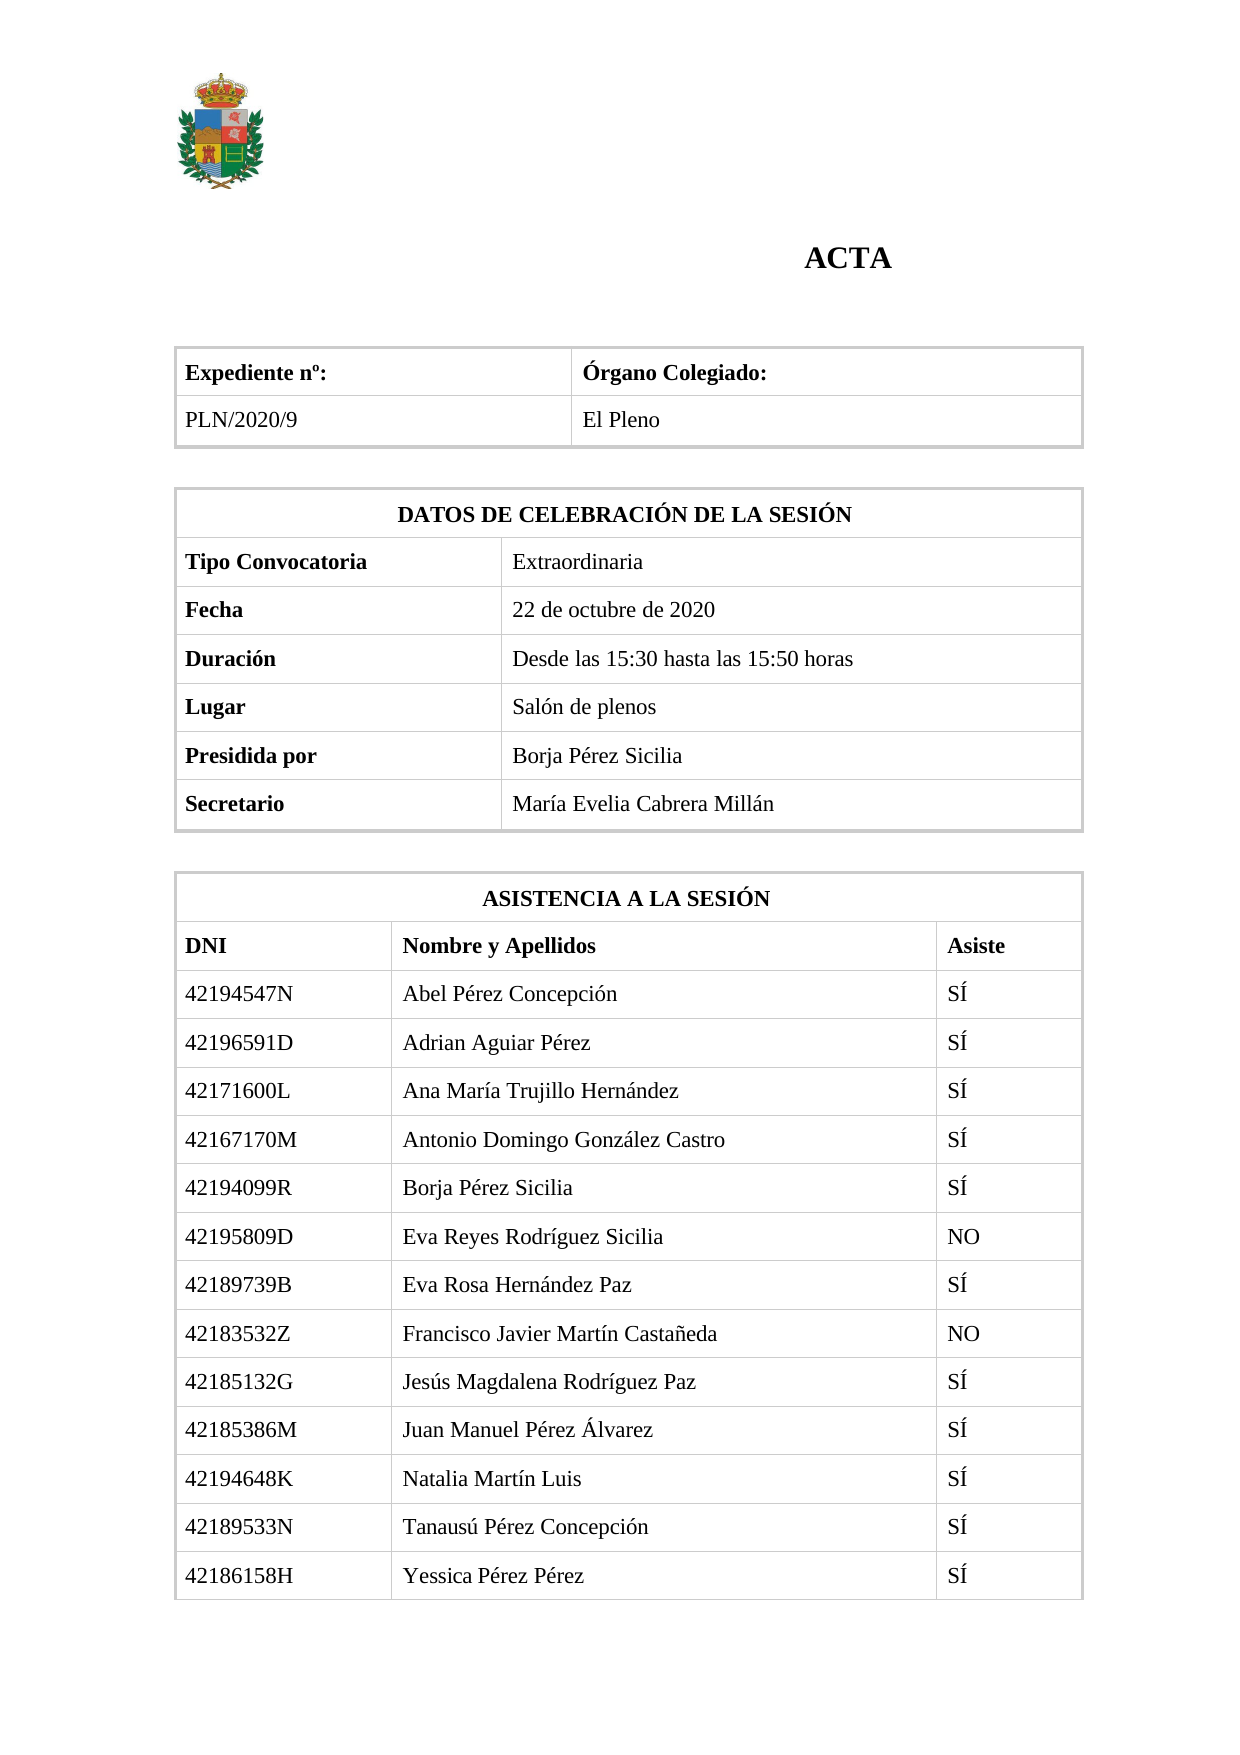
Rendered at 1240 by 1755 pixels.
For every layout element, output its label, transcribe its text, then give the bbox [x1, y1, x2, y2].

table_cell Antonio Domingo González Castro [392, 1116, 936, 1163]
table_cell Eva Reyes Rodríguez Sicilia [392, 1213, 936, 1260]
table_cell Eva Rosa Hernández Paz [392, 1261, 936, 1309]
table_header ASISTENCIA A LA SESIÓN [177, 874, 1081, 921]
table_cell Salón de plenos [502, 684, 1081, 731]
table_cell Secretario [177, 780, 501, 829]
table_cell 22 de octubre de 2020 [502, 587, 1081, 634]
table_cell Adrian Aguiar Pérez [392, 1019, 936, 1066]
table_cell SÍ [937, 1019, 1081, 1066]
table_cell El Pleno [572, 396, 1081, 445]
table_cell Nombre y Apellidos [392, 922, 936, 969]
table_cell 42171600L [177, 1068, 391, 1115]
table_cell SÍ [937, 1358, 1081, 1406]
text ACTA [636, 239, 1061, 276]
table_cell 42194648K [177, 1455, 391, 1502]
table_cell Tipo Convocatoria [177, 538, 501, 586]
table_cell Ana María Trujillo Hernández [392, 1068, 936, 1115]
table_cell SÍ [937, 1116, 1081, 1163]
table_cell Borja Pérez Sicilia [392, 1164, 936, 1212]
table_cell 42185132G [177, 1358, 391, 1406]
table_cell SÍ [937, 1504, 1081, 1551]
table_cell Juan Manuel Pérez Álvarez [392, 1407, 936, 1454]
table_cell SÍ [937, 1261, 1081, 1309]
table_cell NO [937, 1213, 1081, 1260]
table_cell Yessica Pérez Pérez [392, 1552, 936, 1599]
table_cell 42194099R [177, 1164, 391, 1212]
table_cell 42185386M [177, 1407, 391, 1454]
table_cell Extraordinaria [502, 538, 1081, 586]
table_cell Presidida por [177, 732, 501, 779]
table_header Expediente nº: [177, 349, 571, 395]
table_cell 42189739B [177, 1261, 391, 1309]
table_cell SÍ [937, 971, 1081, 1018]
table_header Órgano Colegiado: [572, 349, 1081, 395]
table_cell Fecha [177, 587, 501, 634]
table_cell Duración [177, 635, 501, 682]
table_cell Asiste [937, 922, 1081, 969]
table_cell PLN/2020/9 [177, 396, 571, 445]
table_cell Borja Pérez Sicilia [502, 732, 1081, 779]
table_cell DNI [177, 922, 391, 969]
table_cell 42196591D [177, 1019, 391, 1066]
table_cell Tanausú Pérez Concepción [392, 1504, 936, 1551]
table_cell 42194547N [177, 971, 391, 1018]
table_cell María Evelia Cabrera Millán [502, 780, 1081, 829]
table_cell 42195809D [177, 1213, 391, 1260]
table_cell Abel Pérez Concepción [392, 971, 936, 1018]
table_cell Natalia Martín Luis [392, 1455, 936, 1502]
table_cell 42189533N [177, 1504, 391, 1551]
table_cell SÍ [937, 1407, 1081, 1454]
table_cell SÍ [937, 1552, 1081, 1599]
table_cell 42167170M [177, 1116, 391, 1163]
table_cell 42186158H [177, 1552, 391, 1599]
table_cell SÍ [937, 1455, 1081, 1502]
table_cell Desde las 15:30 hasta las 15:50 horas [502, 635, 1081, 682]
table_cell Jesús Magdalena Rodríguez Paz [392, 1358, 936, 1406]
table_cell SÍ [937, 1068, 1081, 1115]
table_cell SÍ [937, 1164, 1081, 1212]
table_cell 42183532Z [177, 1310, 391, 1357]
table_header DATOS DE CELEBRACIÓN DE LA SESIÓN [177, 490, 1081, 537]
table_cell Lugar [177, 684, 501, 731]
table_cell Francisco Javier Martín Castañeda [392, 1310, 936, 1357]
table_cell NO [937, 1310, 1081, 1357]
